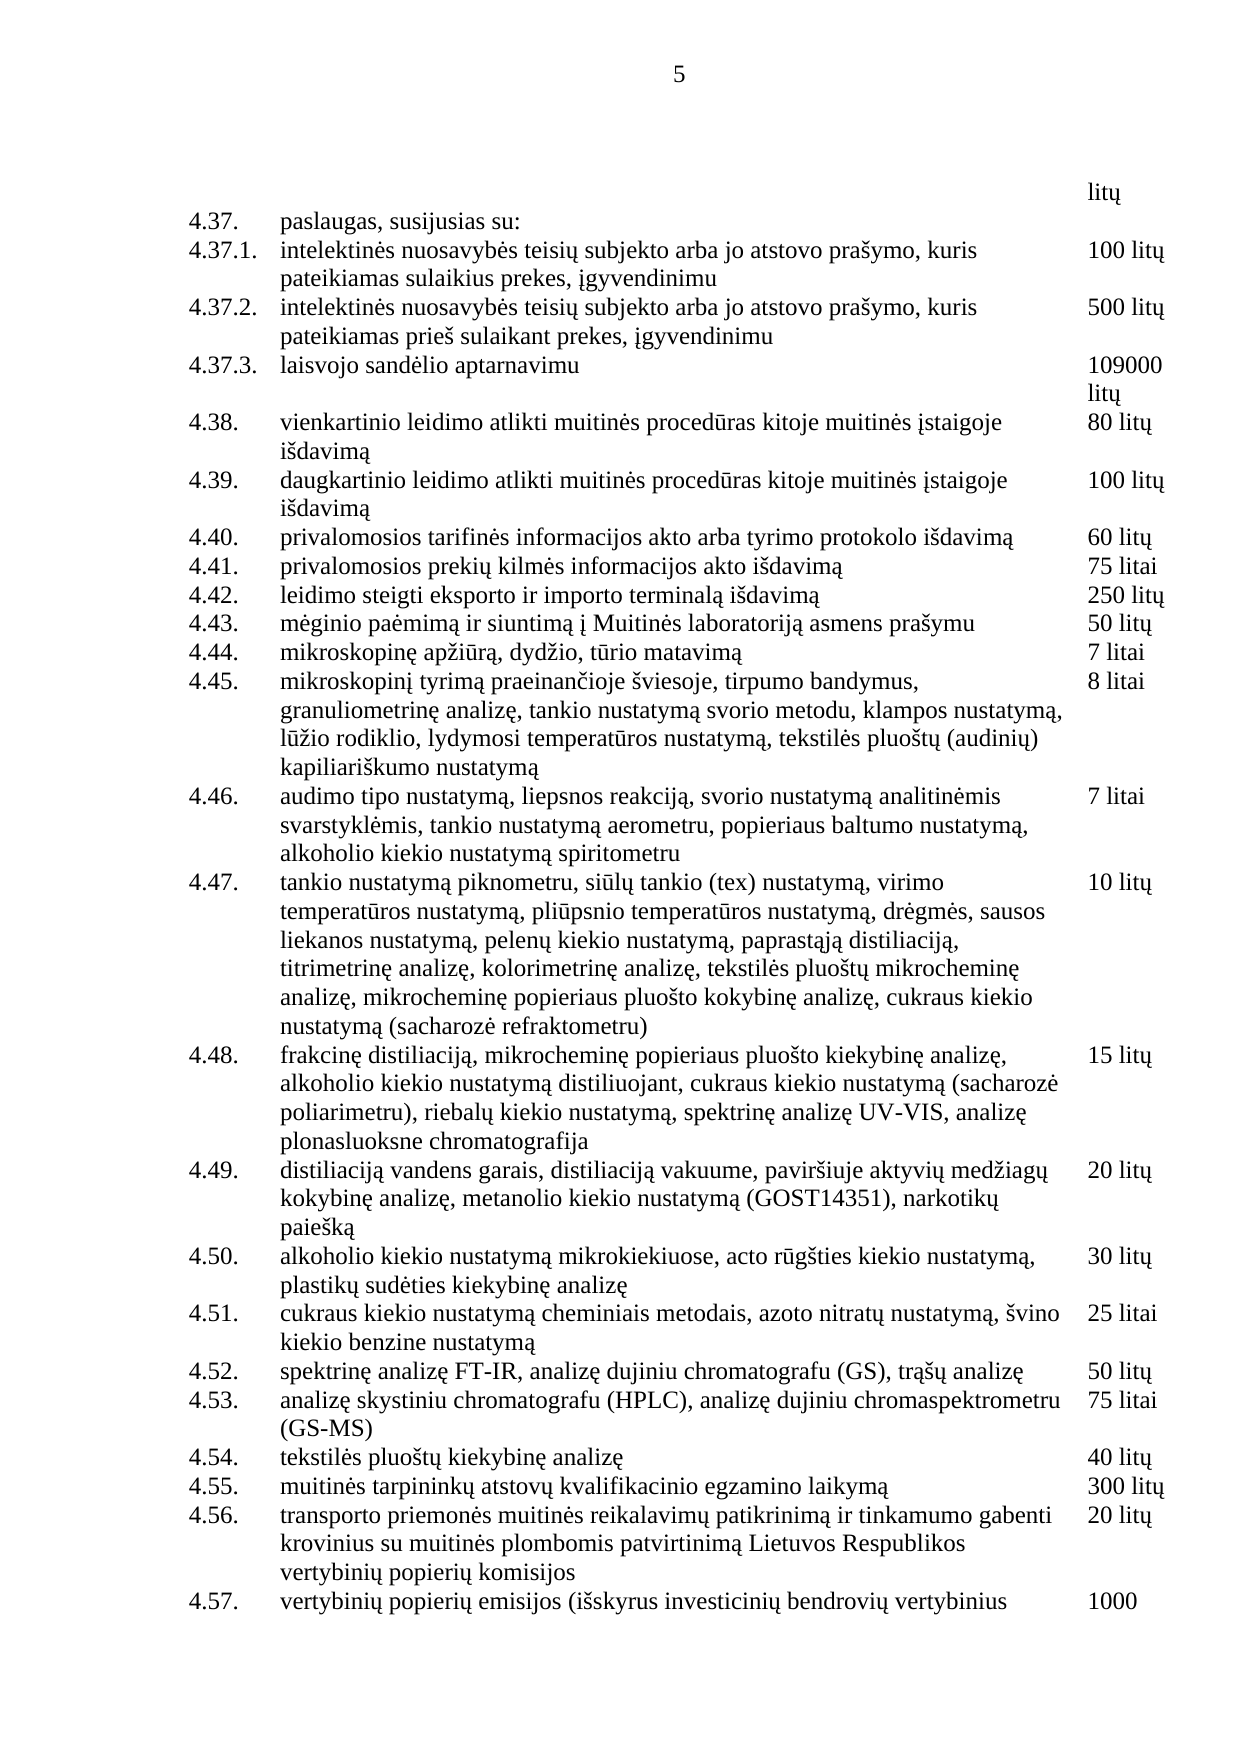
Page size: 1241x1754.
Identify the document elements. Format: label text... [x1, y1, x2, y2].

table_cell 4.37.3. [177, 350, 268, 407]
table_cell 4.50. [177, 1241, 268, 1298]
table_cell 10 litų [1076, 867, 1181, 1040]
table_cell 20 litų [1076, 1155, 1181, 1241]
table_cell 25 litai [1076, 1299, 1181, 1356]
table_cell 80 litų [1076, 407, 1181, 465]
table_cell 4.54. [177, 1442, 268, 1471]
table_cell 100 litų [1076, 235, 1181, 292]
table_cell 4.44. [177, 637, 268, 666]
table_cell 4.38. [177, 407, 268, 465]
table_cell 20 litų [1076, 1500, 1181, 1586]
table_cell [177, 177, 268, 206]
table_cell 4.47. [177, 867, 268, 1040]
table_cell audimo tipo nustatymą, liepsnos reakciją, svorio nustatymą analitinėmis svarstyklėmis, tankio nustatymą aerometru, popieriaus baltumo nustatymą, alkoholio kiekio nustatymą spiritometru [269, 781, 1076, 867]
table_cell tekstilės pluoštų kiekybinę analizę [269, 1442, 1076, 1471]
table_cell transporto priemonės muitinės reikalavimų patikrinimą ir tinkamumo gabenti krovinius su muitinės plombomis patvirtinimą Lietuvos Respublikos vertybinių popierių komisijos [269, 1500, 1076, 1586]
table_cell privalomosios prekių kilmės informacijos akto išdavimą [269, 551, 1076, 580]
table_cell [269, 177, 1076, 206]
table_cell 4.57. [177, 1586, 268, 1615]
table_cell privalomosios tarifinės informacijos akto arba tyrimo protokolo išdavimą [269, 522, 1076, 551]
table_cell 7 litai [1076, 781, 1181, 867]
table_cell 100 litų [1076, 465, 1181, 522]
table_cell 4.56. [177, 1500, 268, 1586]
table_cell alkoholio kiekio nustatymą mikrokiekiuose, acto rūgšties kiekio nustatymą, plastikų sudėties kiekybinę analizę [269, 1241, 1076, 1298]
table_cell [1076, 206, 1181, 235]
table_cell mikroskopinę apžiūrą, dydžio, tūrio matavimą [269, 637, 1076, 666]
table_cell 4.37.2. [177, 292, 268, 350]
table_cell mėginio paėmimą ir siuntimą į Muitinės laboratoriją asmens prašymu [269, 609, 1076, 637]
table_cell 109000 litų [1076, 350, 1181, 407]
table_cell 300 litų [1076, 1471, 1181, 1500]
table_cell 4.43. [177, 609, 268, 637]
table_cell spektrinę analizę FT-IR, analizę dujiniu chromatografu (GS), trąšų analizę [269, 1356, 1076, 1385]
table_cell frakcinę distiliaciją, mikrocheminę popieriaus pluošto kiekybinę analizę, alkoholio kiekio nustatymą distiliuojant, cukraus kiekio nustatymą (sacharozė poliarimetru), riebalų kiekio nustatymą, spektrinę analizę UV-VIS, analizę plonasluoksne chromatografija [269, 1040, 1076, 1155]
table_cell 4.49. [177, 1155, 268, 1241]
table_cell 4.46. [177, 781, 268, 867]
table_cell analizę skystiniu chromatografu (HPLC), analizę dujiniu chromaspektrometru (GS-MS) [269, 1385, 1076, 1442]
table_cell 4.39. [177, 465, 268, 522]
table_cell 4.40. [177, 522, 268, 551]
table_cell 4.37. [177, 206, 268, 235]
table_cell cukraus kiekio nustatymą cheminiais metodais, azoto nitratų nustatymą, švino kiekio benzine nustatymą [269, 1299, 1076, 1356]
table_cell 7 litai [1076, 637, 1181, 666]
table_cell vienkartinio leidimo atlikti muitinės procedūras kitoje muitinės įstaigoje išdavimą [269, 407, 1076, 465]
table_cell 4.41. [177, 551, 268, 580]
table_cell 4.53. [177, 1385, 268, 1442]
table_cell mikroskopinį tyrimą praeinančioje šviesoje, tirpumo bandymus, granuliometrinę analizę, tankio nustatymą svorio metodu, klampos nustatymą, lūžio rodiklio, lydymosi temperatūros nustatymą, tekstilės pluoštų (audinių) kapiliariškumo nustatymą [269, 666, 1076, 781]
table_cell 500 litų [1076, 292, 1181, 350]
table_cell 75 litai [1076, 551, 1181, 580]
table_cell litų [1076, 177, 1181, 206]
table_cell distiliaciją vandens garais, distiliaciją vakuume, paviršiuje aktyvių medžiagų kokybinę analizę, metanolio kiekio nustatymą (GOST14351), narkotikų paiešką [269, 1155, 1076, 1241]
table_cell 4.52. [177, 1356, 268, 1385]
table_cell 4.37.1. [177, 235, 268, 292]
table_cell 8 litai [1076, 666, 1181, 781]
table_cell daugkartinio leidimo atlikti muitinės procedūras kitoje muitinės įstaigoje išdavimą [269, 465, 1076, 522]
table_cell 250 litų [1076, 580, 1181, 608]
table_cell 4.42. [177, 580, 268, 608]
table_cell 1000 [1076, 1586, 1181, 1615]
table_cell intelektinės nuosavybės teisių subjekto arba jo atstovo prašymo, kuris pateikiamas prieš sulaikant prekes, įgyvendinimu [269, 292, 1076, 350]
table_cell laisvojo sandėlio aptarnavimu [269, 350, 1076, 407]
table_cell leidimo steigti eksporto ir importo terminalą išdavimą [269, 580, 1076, 608]
table_cell 75 litai [1076, 1385, 1181, 1442]
table_cell 15 litų [1076, 1040, 1181, 1155]
table_cell tankio nustatymą piknometru, siūlų tankio (tex) nustatymą, virimo temperatūros nustatymą, pliūpsnio temperatūros nustatymą, drėgmės, sausos liekanos nustatymą, pelenų kiekio nustatymą, paprastąją distiliaciją, titrimetrinę analizę, kolorimetrinę analizę, tekstilės pluoštų mikrocheminę analizę, mikrocheminę popieriaus pluošto kokybinę analizę, cukraus kiekio nustatymą (sacharozė refraktometru) [269, 867, 1076, 1040]
table_cell 4.55. [177, 1471, 268, 1500]
table_cell 30 litų [1076, 1241, 1181, 1298]
table_cell intelektinės nuosavybės teisių subjekto arba jo atstovo prašymo, kuris pateikiamas sulaikius prekes, įgyvendinimu [269, 235, 1076, 292]
table_cell vertybinių popierių emisijos (išskyrus investicinių bendrovių vertybinius [269, 1586, 1076, 1615]
table_cell 60 litų [1076, 522, 1181, 551]
table_cell 4.48. [177, 1040, 268, 1155]
table_cell 50 litų [1076, 1356, 1181, 1385]
table_cell muitinės tarpininkų atstovų kvalifikacinio egzamino laikymą [269, 1471, 1076, 1500]
table_cell 4.51. [177, 1299, 268, 1356]
table_cell 50 litų [1076, 609, 1181, 637]
table_cell 4.45. [177, 666, 268, 781]
table_cell paslaugas, susijusias su: [269, 206, 1076, 235]
table_cell 40 litų [1076, 1442, 1181, 1471]
